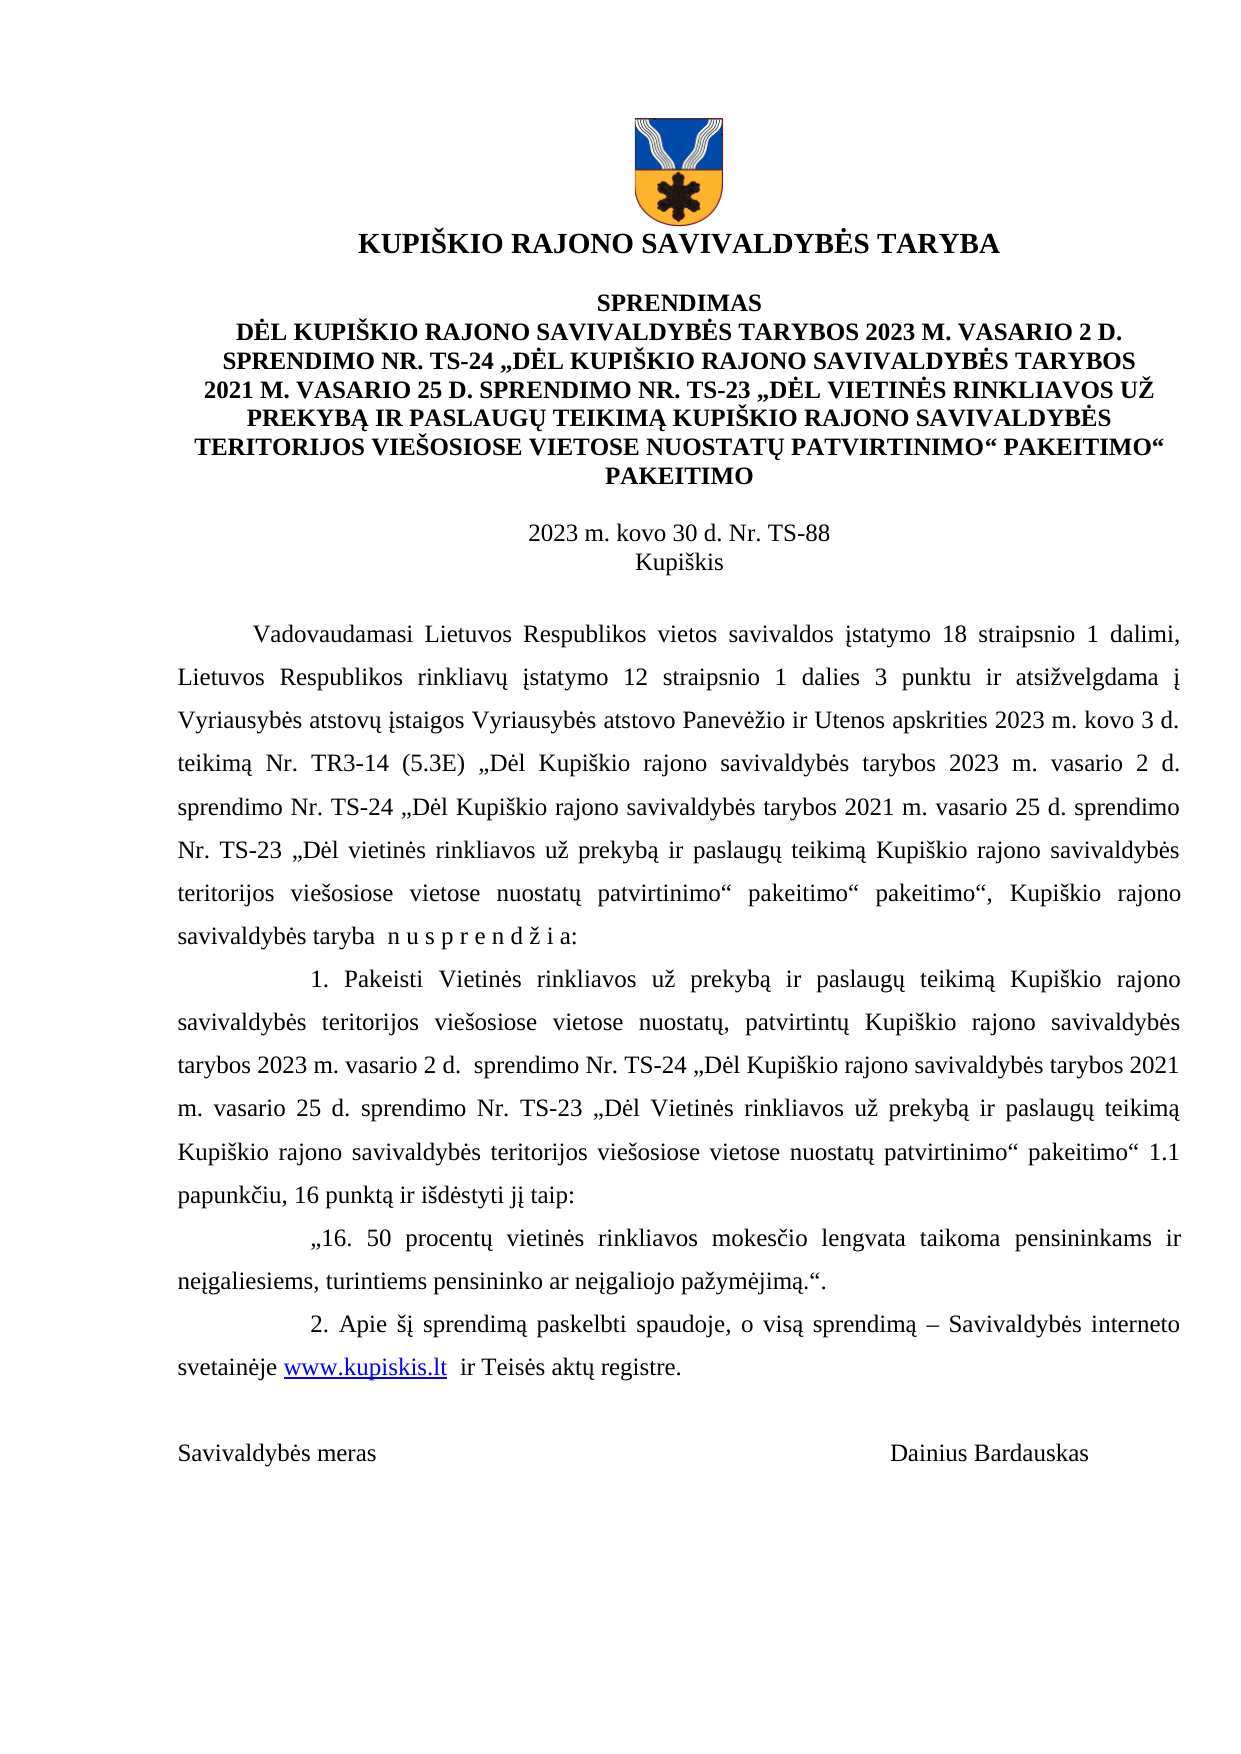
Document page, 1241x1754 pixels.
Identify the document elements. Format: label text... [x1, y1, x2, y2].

text SPRENDIMAS [177, 288, 1181, 317]
text DĖL KUPIŠKIO RAJONO SAVIVALDYBĖS TARYBOS 2023 M. VASARIO 2 D. SPRENDIMO NR. TS-24 „DĖL KUPIŠKIO RAJONO SAVIVALDYBĖS TARYBOS 2021 M. VASARIO 25 D. SPRENDIMO NR. TS-23 „DĖL VIETINĖS RINKLIAVOS UŽ PREKYBĄ IR PASLAUGŲ TEIKIMĄ KUPIŠKIO RAJONO SAVIVALDYBĖS TERITORIJOS VIEŠOSIOSE VIETOSE NUOSTATŲ PATVIRTINIMO“ PAKEITIMO“ PAKEITIMO [177, 317, 1181, 490]
text 2023 m. kovo 30 d. Nr. TS-88 [177, 518, 1181, 547]
text Vadovaudamasi Lietuvos Respublikos vietos savivaldos įstatymo 18 straipsnio 1 dalimi, Lietuvos Respublikos rinkliavų įstatymo 12 straipsnio 1 dalies 3 punktu ir atsižvelgdama į Vyriausybės atstovų įstaigos Vyriausybės atstovo Panevėžio ir Utenos apskrities 2023 m. kovo 3 d. teikimą Nr. TR3-14 (5.3E) „Dėl Kupiškio rajono savivaldybės tarybos 2023 m. vasario 2 d. sprendimo Nr. TS-24 „Dėl Kupiškio rajono savivaldybės tarybos 2021 m. vasario 25 d. sprendimo Nr. TS-23 „Dėl vietinės rinkliavos už prekybą ir paslaugų teikimą Kupiškio rajono savivaldybės teritorijos viešosiose vietose nuostatų patvirtinimo“ pakeitimo“ pakeitimo“, Kupiškio rajono savivaldybės taryba n u s p r e n d ž i a: [177, 619, 1181, 950]
text 2. Apie šį sprendimą paskelbti spaudoje, o visą sprendimą – Savivaldybės interneto svetainėje www.kupiskis.lt ir Teisės aktų registre. [177, 1309, 1181, 1381]
text Kupiškis [177, 547, 1181, 576]
text „16. 50 procentų vietinės rinkliavos mokesčio lengvata taikoma pensininkams ir neįgaliesiems, turintiems pensininko ar neįgaliojo pažymėjimą.“. [177, 1223, 1181, 1295]
text Savivaldybės meras Dainius Bardauskas [177, 1438, 1181, 1467]
text KUPIŠKIO RAJONO SAVIVALDYBĖS TARYBA [177, 226, 1181, 260]
text 1. Pakeisti Vietinės rinkliavos už prekybą ir paslaugų teikimą Kupiškio rajono savivaldybės teritorijos viešosiose vietose nuostatų, patvirtintų Kupiškio rajono savivaldybės tarybos 2023 m. vasario 2 d. sprendimo Nr. TS-24 „Dėl Kupiškio rajono savivaldybės tarybos 2021 m. vasario 25 d. sprendimo Nr. TS-23 „Dėl Vietinės rinkliavos už prekybą ir paslaugų teikimą Kupiškio rajono savivaldybės teritorijos viešosiose vietose nuostatų patvirtinimo“ pakeitimo“ 1.1 papunkčiu, 16 punktą ir išdėstyti jį taip: [177, 964, 1181, 1208]
